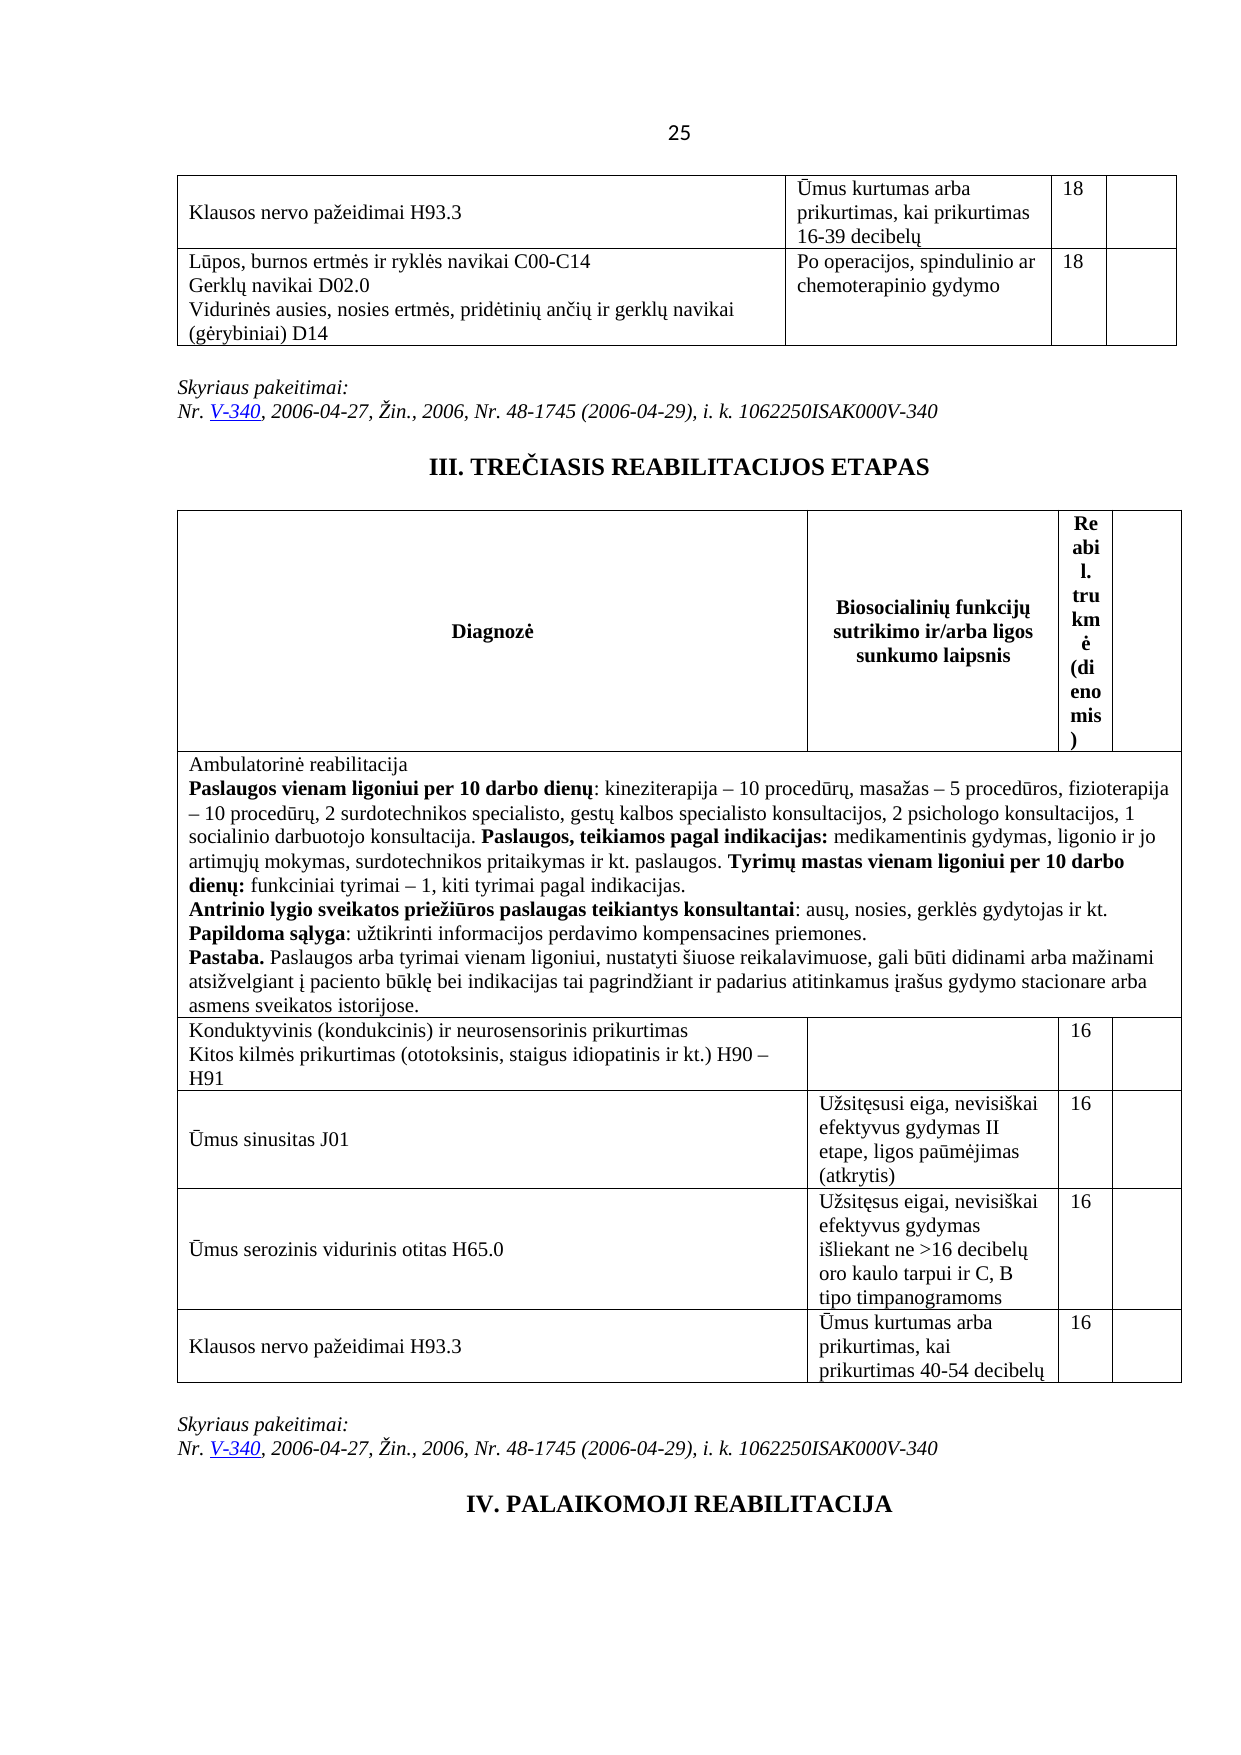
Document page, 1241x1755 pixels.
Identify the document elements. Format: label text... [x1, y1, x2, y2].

table_cell Klausos nervo pažeidimai H93.3 [178, 176, 785, 248]
table_cell 16 [1059, 1189, 1112, 1309]
text Skyriaus pakeitimai: [177, 1412, 1181, 1436]
table_cell 16 [1059, 1018, 1112, 1090]
table_cell 16 [1059, 1091, 1112, 1187]
text Nr. V-340, 2006-04-27, Žin., 2006, Nr. 48-1745 (2006-04-29), i. k. 1062250ISAK000V-340 [177, 399, 1181, 423]
table_header Reabil. trukmė (dienomis) [1059, 511, 1112, 751]
text Nr. V-340, 2006-04-27, Žin., 2006, Nr. 48-1745 (2006-04-29), i. k. 1062250ISAK000V-340 [177, 1436, 1181, 1460]
table_cell Užsitęsus eigai, nevisiškai efektyvus gydymas išliekant ne >16 decibelų oro kaulo tarpui ir C, B tipo timpanogramoms [808, 1189, 1058, 1309]
table_cell [1107, 176, 1176, 248]
table_cell [1113, 1091, 1181, 1187]
table_cell Konduktyvinis (kondukcinis) ir neurosensorinis prikurtimas Kitos kilmės prikurtimas (ototoksinis, staigus idiopatinis ir kt.) H90 – H91 [178, 1018, 807, 1090]
table_cell Užsitęsusi eiga, nevisiškai efektyvus gydymas II etape, ligos paūmėjimas (atkrytis) [808, 1091, 1058, 1187]
table_cell [1113, 1018, 1181, 1090]
table_header [1113, 511, 1181, 751]
table_header Diagnozė [178, 511, 807, 751]
table_cell Ūmus serozinis vidurinis otitas H65.0 [178, 1189, 807, 1309]
table_cell [1107, 249, 1176, 345]
table_cell Klausos nervo pažeidimai H93.3 [178, 1310, 807, 1382]
table_cell [808, 1018, 1058, 1090]
table_cell 16 [1059, 1310, 1112, 1382]
table_cell 18 [1052, 249, 1106, 345]
text III. TREČIASIS REABILITACIJOS ETAPAS [177, 452, 1181, 481]
table_cell [1177, 175, 1181, 248]
table_cell Ambulatorinė reabilitacija Paslaugos vienam ligoniui per 10 darbo dienų: kineziterapija – 10 procedūrų, masažas – 5 procedūros, fizioterapija – 10 procedūrų, 2 surdotechnikos specialisto, gestų kalbos specialisto konsultacijos, 2 psichologo konsultacijos, 1 socialinio darbuotojo konsultacija. Paslaugos, teikiamos pagal indikacijas: medikamentinis gydymas, ligonio ir jo artimųjų mokymas, surdotechnikos pritaikymas ir kt. paslaugos. Tyrimų mastas vienam ligoniui per 10 darbo dienų: funkciniai tyrimai – 1, kiti tyrimai pagal indikacijas. Antrinio lygio sveikatos priežiūros paslaugas teikiantys konsultantai: ausų, nosies, gerklės gydytojas ir kt. Papildoma sąlyga: užtikrinti informacijos perdavimo kompensacines priemones. Pastaba. Paslaugos arba tyrimai vienam ligoniui, nustatyti šiuose reikalavimuose, gali būti didinami arba mažinami atsižvelgiant į paciento būklę bei indikacijas tai pagrindžiant ir padarius atitinkamus įrašus gydymo stacionare arba asmens sveikatos istorijose. [178, 752, 1181, 1017]
table_cell [1113, 1310, 1181, 1382]
table_cell Po operacijos, spindulinio ar chemoterapinio gydymo [786, 249, 1051, 345]
table_cell 18 [1052, 176, 1106, 248]
table_cell [1113, 1189, 1181, 1309]
text IV. PALAIKOMOJI REABILITACIJA [177, 1489, 1181, 1517]
table_cell Ūmus kurtumas arba prikurtimas, kai prikurtimas 40-54 decibelų [808, 1310, 1058, 1382]
table_cell Ūmus sinusitas J01 [178, 1091, 807, 1187]
table_cell Lūpos, burnos ertmės ir ryklės navikai C00-C14 Gerklų navikai D02.0 Vidurinės ausies, nosies ertmės, pridėtinių ančių ir gerklų navikai (gėrybiniai) D14 [178, 249, 785, 345]
table_cell [1177, 248, 1181, 345]
table_cell Ūmus kurtumas arba prikurtimas, kai prikurtimas 16-39 decibelų [786, 176, 1051, 248]
table_header Biosocialinių funkcijų sutrikimo ir/arba ligos sunkumo laipsnis [808, 511, 1058, 751]
text Skyriaus pakeitimai: [177, 375, 1181, 399]
